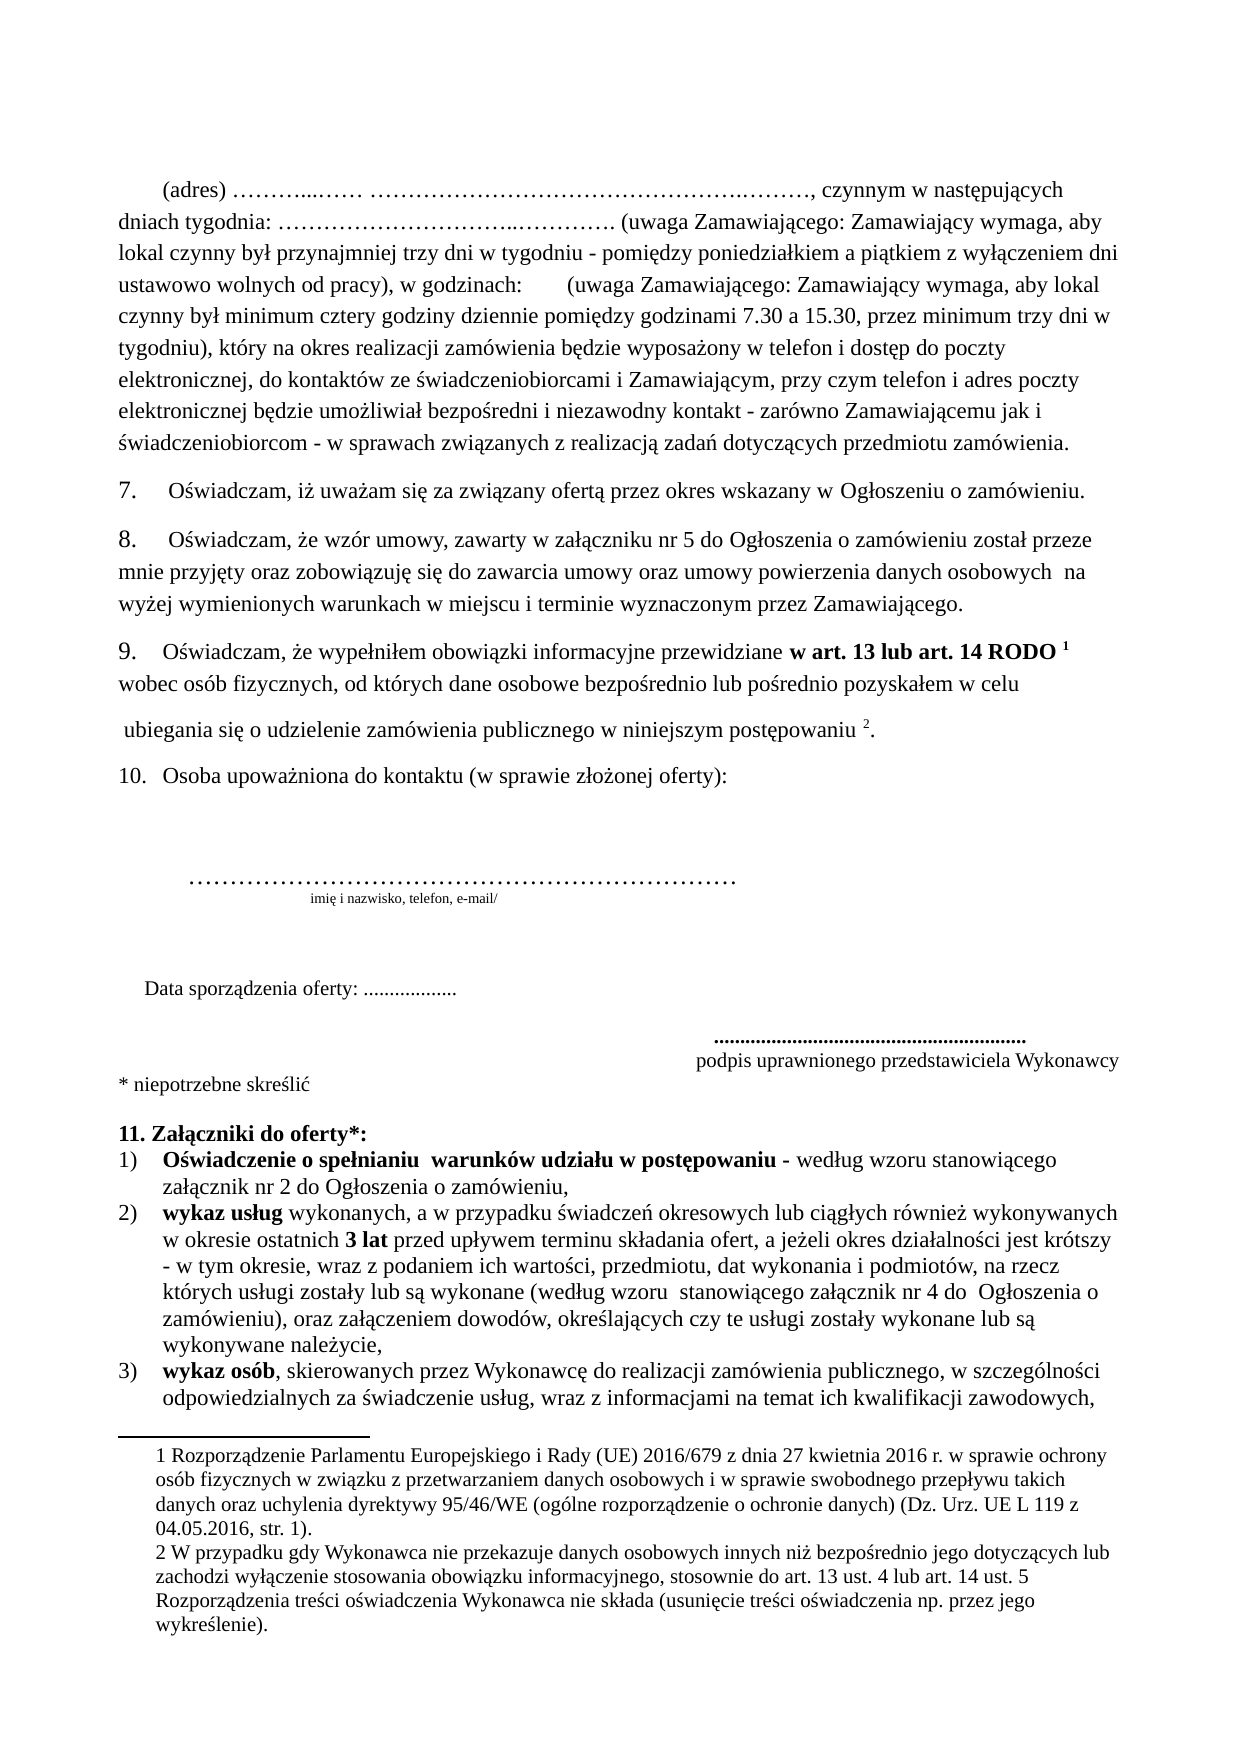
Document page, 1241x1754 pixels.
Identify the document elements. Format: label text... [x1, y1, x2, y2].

list wykaz osób, skierowanych przez Wykonawcę do realizacji zamówienia publicznego, w szczególności odpowiedzialnych za świadczenie usług, wraz z informacjami na temat ich kwalifikacji zawodowych, [118, 1357, 1123, 1410]
text * niepotrzebne skreślić [118, 1072, 1123, 1096]
text ............................................................ [487, 1024, 1123, 1048]
list Osoba upoważniona do kontaktu (w sprawie złożonej oferty): [118, 762, 1123, 788]
list Rozporządzenie Parlamentu Europejskiego i Rady (UE) 2016/679 z dnia 27 kwietnia 2016 r. w sprawie ochrony osób fizycznych w związku z przetwarzaniem danych osobowych i w sprawie swobodnego przepływu takich danych oraz uchylenia dyrektywy 95/46/WE (ogólne rozporządzenie o ochronie danych) (Dz. Urz. UE L 119 z 04.05.2016, str. 1). [155, 1443, 1123, 1539]
list imię i nazwisko, telefon, e-mail/ [162, 889, 1123, 918]
text Data sporządzenia oferty: .................. [118, 976, 1123, 1000]
list ubiegania się o udzielenie zamówienia publicznego w niniejszym postępowaniu . [118, 716, 1123, 742]
list Oświadczam, że wypełniłem obowiązki informacyjne przewidziane w art. 13 lub art. 14 RODO wobec osób fizycznych, od których dane osobowe bezpośrednio lub pośrednio pozyskałem w celu [118, 636, 1123, 696]
list W przypadku gdy Wykonawca nie przekazuje danych osobowych innych niż bezpośrednio jego dotyczących lub zachodzi wyłączenie stosowania obowiązku informacyjnego, stosownie do art. 13 ust. 4 lub art. 14 ust. 5 Rozporządzenia treści oświadczenia Wykonawca nie składa (usunięcie treści oświadczenia np. przez jego wykreślenie). [155, 1539, 1123, 1636]
list ………………………………………………………… [162, 861, 1123, 889]
list wykaz usług wykonanych, a w przypadku świadczeń okresowych lub ciągłych również wykonywanych w okresie ostatnich 3 lat przed upływem terminu składania ofert, a jeżeli okres działalności jest krótszy - w tym okresie, wraz z podaniem ich wartości, przedmiotu, dat wykonania i podmiotów, na rzecz których usługi zostały lub są wykonane (według wzoru stanowiącego załącznik nr 4 do Ogłoszenia o zamówieniu), oraz załączeniem dowodów, określających czy te usługi zostały wykonane lub są wykonywane należycie, [118, 1199, 1123, 1357]
text 11. Załączniki do oferty*: [118, 1120, 1123, 1147]
list (adres) ………...…… ………………………………………….………, czynnym w następujących dniach tygodnia: …………………………..…………. (uwaga Zamawiającego: Zamawiający wymaga, aby lokal czynny był przynajmniej trzy dni w tygodniu - pomiędzy poniedziałkiem a piątkiem z wyłączeniem dni ustawowo wolnych od pracy), w godzinach: (uwaga Zamawiającego: Zamawiający wymaga, aby lokal czynny był minimum cztery godziny dziennie pomiędzy godzinami 7.30 a 15.30, przez minimum trzy dni w tygodniu), który na okres realizacji zamówienia będzie wyposażony w telefon i dostęp do poczty elektronicznej, do kontaktów ze świadczeniobiorcami i Zamawiającym, przy czym telefon i adres poczty elektronicznej będzie umożliwiał bezpośredni i niezawodny kontakt - zarówno Zamawiającemu jak i świadczeniobiorcom - w sprawach związanych z realizacją zadań dotyczących przedmiotu zamówienia. [118, 176, 1123, 455]
list Oświadczam, iż uważam się za związany ofertą przez okres wskazany w Ogłoszeniu o zamówieniu. [118, 475, 1123, 504]
list Oświadczenie o spełnianiu warunków udziału w postępowaniu - według wzoru stanowiącego załącznik nr 2 do Ogłoszenia o zamówieniu, [118, 1147, 1123, 1199]
list Oświadczam, że wzór umowy, zawarty w załączniku nr 5 do Ogłoszenia o zamówieniu został przeze mnie przyjęty oraz zobowiązuję się do zawarcia umowy oraz umowy powierzenia danych osobowych na wyżej wymienionych warunkach w miejscu i terminie wyznaczonym przez Zamawiającego. [118, 524, 1123, 616]
text podpis uprawnionego przedstawiciela Wykonawcy [118, 1048, 1123, 1072]
